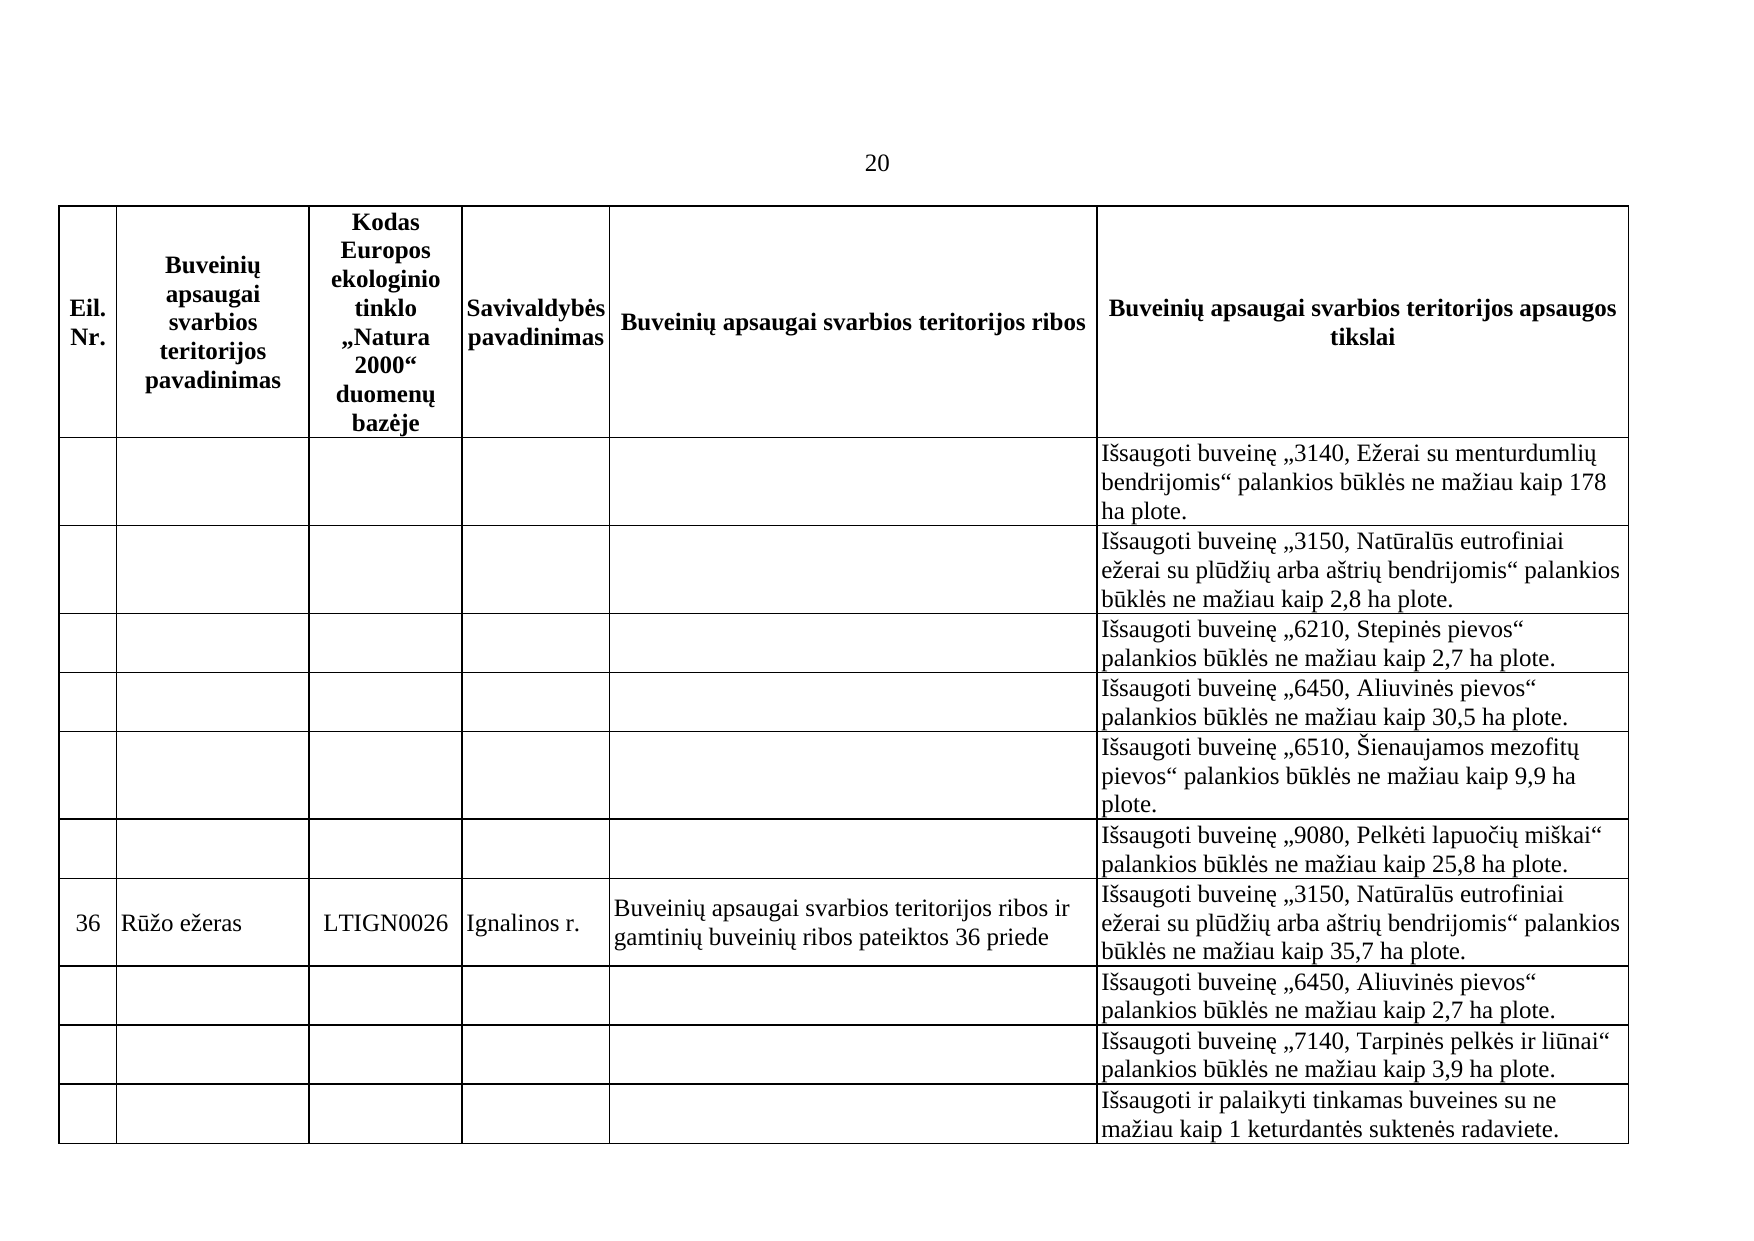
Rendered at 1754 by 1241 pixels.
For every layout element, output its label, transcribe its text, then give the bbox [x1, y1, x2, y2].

table_header Eil. Nr. [60, 207, 116, 437]
table_cell [610, 673, 1096, 731]
table_cell [463, 967, 609, 1024]
table_cell [117, 1026, 308, 1083]
table_cell [60, 967, 116, 1024]
table_cell [310, 967, 461, 1024]
table_cell [610, 820, 1096, 877]
table_cell [610, 967, 1096, 1024]
table_cell [60, 673, 116, 731]
table_cell [310, 820, 461, 877]
table_cell [310, 438, 461, 524]
table_cell Išsaugoti ir palaikyti tinkamas buveines su ne mažiau kaip 1 keturdantės suktenės radaviete. [1098, 1085, 1628, 1142]
table_cell [310, 1085, 461, 1142]
table_cell [610, 526, 1096, 612]
table_cell [463, 673, 609, 731]
table_cell Išsaugoti buveinę „6450, Aliuvinės pievos“ palankios būklės ne mažiau kaip 30,5 ha plote. [1098, 673, 1628, 731]
table_cell Išsaugoti buveinę „3140, Ežerai su menturdumlių bendrijomis“ palankios būklės ne mažiau kaip 178 ha plote. [1098, 438, 1628, 524]
table_cell Išsaugoti buveinę „3150, Natūralūs eutrofiniai ežerai su plūdžių arba aštrių bendrijomis“ palankios būklės ne mažiau kaip 2,8 ha plote. [1098, 526, 1628, 612]
table_header Kodas Europos ekologinio tinklo „Natura 2000“ duomenų bazėje [310, 207, 461, 437]
table_cell [463, 526, 609, 612]
table_cell LTIGN0026 [310, 879, 461, 965]
table_cell [610, 438, 1096, 524]
table_cell Išsaugoti buveinę „7140, Tarpinės pelkės ir liūnai“ palankios būklės ne mažiau kaip 3,9 ha plote. [1098, 1026, 1628, 1083]
table_cell [610, 1085, 1096, 1142]
table_cell Išsaugoti buveinę „6450, Aliuvinės pievos“ palankios būklės ne mažiau kaip 2,7 ha plote. [1098, 967, 1628, 1024]
table_cell [610, 614, 1096, 671]
table_cell Išsaugoti buveinę „3150, Natūralūs eutrofiniai ežerai su plūdžių arba aštrių bendrijomis“ palankios būklės ne mažiau kaip 35,7 ha plote. [1098, 879, 1628, 965]
table_cell [60, 820, 116, 877]
table_cell [463, 732, 609, 818]
table_cell [60, 1085, 116, 1142]
table_cell Buveinių apsaugai svarbios teritorijos ribos ir gamtinių buveinių ribos pateiktos 36 priede [610, 879, 1096, 965]
table_cell [117, 614, 308, 671]
table_cell [463, 438, 609, 524]
table_cell [610, 1026, 1096, 1083]
table_cell [463, 820, 609, 877]
table_cell [117, 820, 308, 877]
table_cell [310, 614, 461, 671]
table_header Buveinių apsaugai svarbios teritorijos pavadinimas [117, 207, 308, 437]
table_cell [610, 732, 1096, 818]
table_cell [117, 967, 308, 1024]
table_cell Išsaugoti buveinę „6210, Stepinės pievos“ palankios būklės ne mažiau kaip 2,7 ha plote. [1098, 614, 1628, 671]
table_cell [117, 732, 308, 818]
table_cell [310, 673, 461, 731]
table_cell [60, 614, 116, 671]
table_cell [60, 1026, 116, 1083]
table_cell [310, 732, 461, 818]
table_cell [117, 1085, 308, 1142]
table_cell Išsaugoti buveinę „9080, Pelkėti lapuočių miškai“ palankios būklės ne mažiau kaip 25,8 ha plote. [1098, 820, 1628, 877]
table_header Savivaldybės pavadinimas [463, 207, 609, 437]
table_cell [60, 732, 116, 818]
table_cell [463, 1085, 609, 1142]
table_header Buveinių apsaugai svarbios teritorijos apsaugos tikslai [1098, 207, 1628, 437]
table_cell [117, 673, 308, 731]
table_cell Rūžo ežeras [117, 879, 308, 965]
table_cell Ignalinos r. [463, 879, 609, 965]
table_cell [117, 438, 308, 524]
table_header Buveinių apsaugai svarbios teritorijos ribos [610, 207, 1096, 437]
table_cell [60, 526, 116, 612]
table_cell [117, 526, 308, 612]
table_cell [310, 526, 461, 612]
table_cell [60, 438, 116, 524]
table_cell 36 [60, 879, 116, 965]
table_cell [310, 1026, 461, 1083]
table_cell [463, 1026, 609, 1083]
table_cell [463, 614, 609, 671]
table_cell Išsaugoti buveinę „6510, Šienaujamos mezofitų pievos“ palankios būklės ne mažiau kaip 9,9 ha plote. [1098, 732, 1628, 818]
